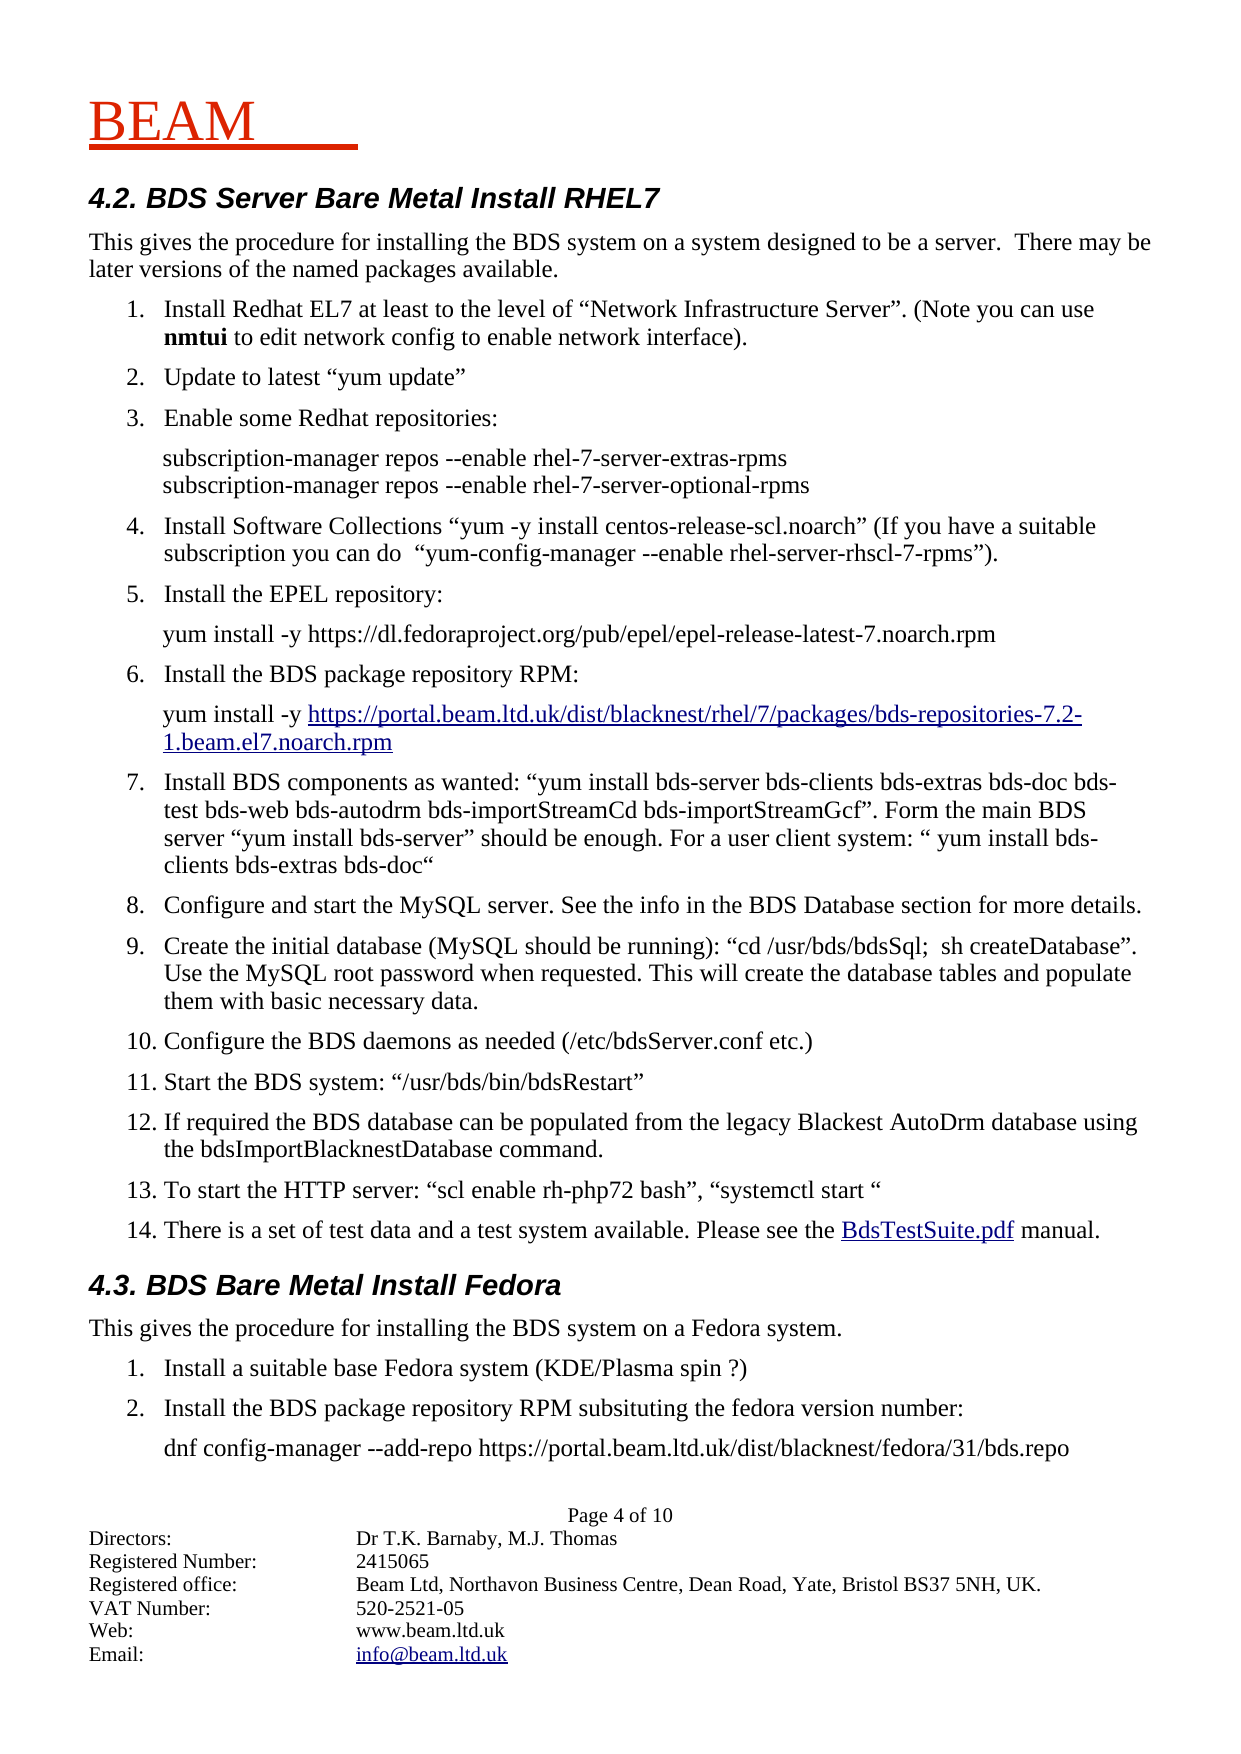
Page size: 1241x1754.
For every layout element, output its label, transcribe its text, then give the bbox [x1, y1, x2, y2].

list If required the BDS database can be populated from the legacy Blackest AutoDrm database using the bdsImportBlacknestDatabase command. [126, 1108, 1152, 1163]
list Install the EPEL repository: [126, 580, 1152, 607]
subtitle BDS Server Bare Metal Install RHEL7 [88, 182, 1152, 215]
list Enable some Redhat repositories: [126, 404, 1152, 431]
list Create the initial database (MySQL should be running): “cd /usr/bds/bdsSql; sh createDatabase”. Use the MySQL root password when requested. This will create the database tables and populate them with basic necessary data. [126, 932, 1152, 1015]
list Start the BDS system: “/usr/bds/bin/bdsRestart” [126, 1068, 1152, 1095]
list Install the BDS package repository RPM: [126, 660, 1152, 688]
text yum install -y https://dl.fedoraproject.org/pub/epel/epel-release-latest-7.noarch.rpm [162, 620, 1152, 648]
text subscription-manager repos --enable rhel-7-server-extras-rpms subscription-manager repos --enable rhel-7-server-optional-rpms [162, 444, 1152, 499]
text This gives the procedure for installing the BDS system on a system designed to be a server. There may be later versions of the named packages available. [88, 228, 1152, 283]
text yum install -y https://portal.beam.ltd.uk/dist/blacknest/rhel/7/packages/bds-repositories-7.2-1.beam.el7.noarch.rpm [162, 700, 1152, 756]
list Configure and start the MySQL server. See the info in the BDS Database section for more details. [126, 892, 1152, 919]
list Install the BDS package repository RPM subsituting the fedora version number: [126, 1394, 1152, 1422]
list Configure the BDS daemons as needed (/etc/bdsServer.conf etc.) [126, 1027, 1152, 1055]
subtitle BDS Bare Metal Install Fedora [88, 1269, 1152, 1301]
list Install BDS components as wanted: “yum install bds-server bds-clients bds-extras bds-doc bds-test bds-web bds-autodrm bds-importStreamCd bds-importStreamGcf”. Form the main BDS server “yum install bds-server” should be enough. For a user client system: “ yum install bds-clients bds-extras bds-doc“ [126, 768, 1152, 879]
list Install Software Collections “yum -y install centos-release-scl.noarch” (If you have a suitable subscription you can do “yum-config-manager --enable rhel-server-rhscl-7-rpms”). [126, 512, 1152, 567]
list There is a set of test data and a test system available. Please see the BdsTestSuite.pdf manual. [126, 1216, 1152, 1244]
list Install a suitable base Fedora system (KDE/Plasma spin ?) [126, 1354, 1152, 1382]
text This gives the procedure for installing the BDS system on a Fedora system. [88, 1314, 1152, 1342]
list Update to latest “yum update” [126, 363, 1152, 391]
list To start the HTTP server: “scl enable rh-php72 bash”, “systemctl start “ [126, 1176, 1152, 1203]
list dnf config-manager --add-repo https://portal.beam.ltd.uk/dist/blacknest/fedora/31/bds.repo [126, 1434, 1152, 1462]
list Install Redhat EL7 at least to the level of “Network Infrastructure Server”. (Note you can use nmtui to edit network config to enable network interface). [126, 296, 1152, 351]
